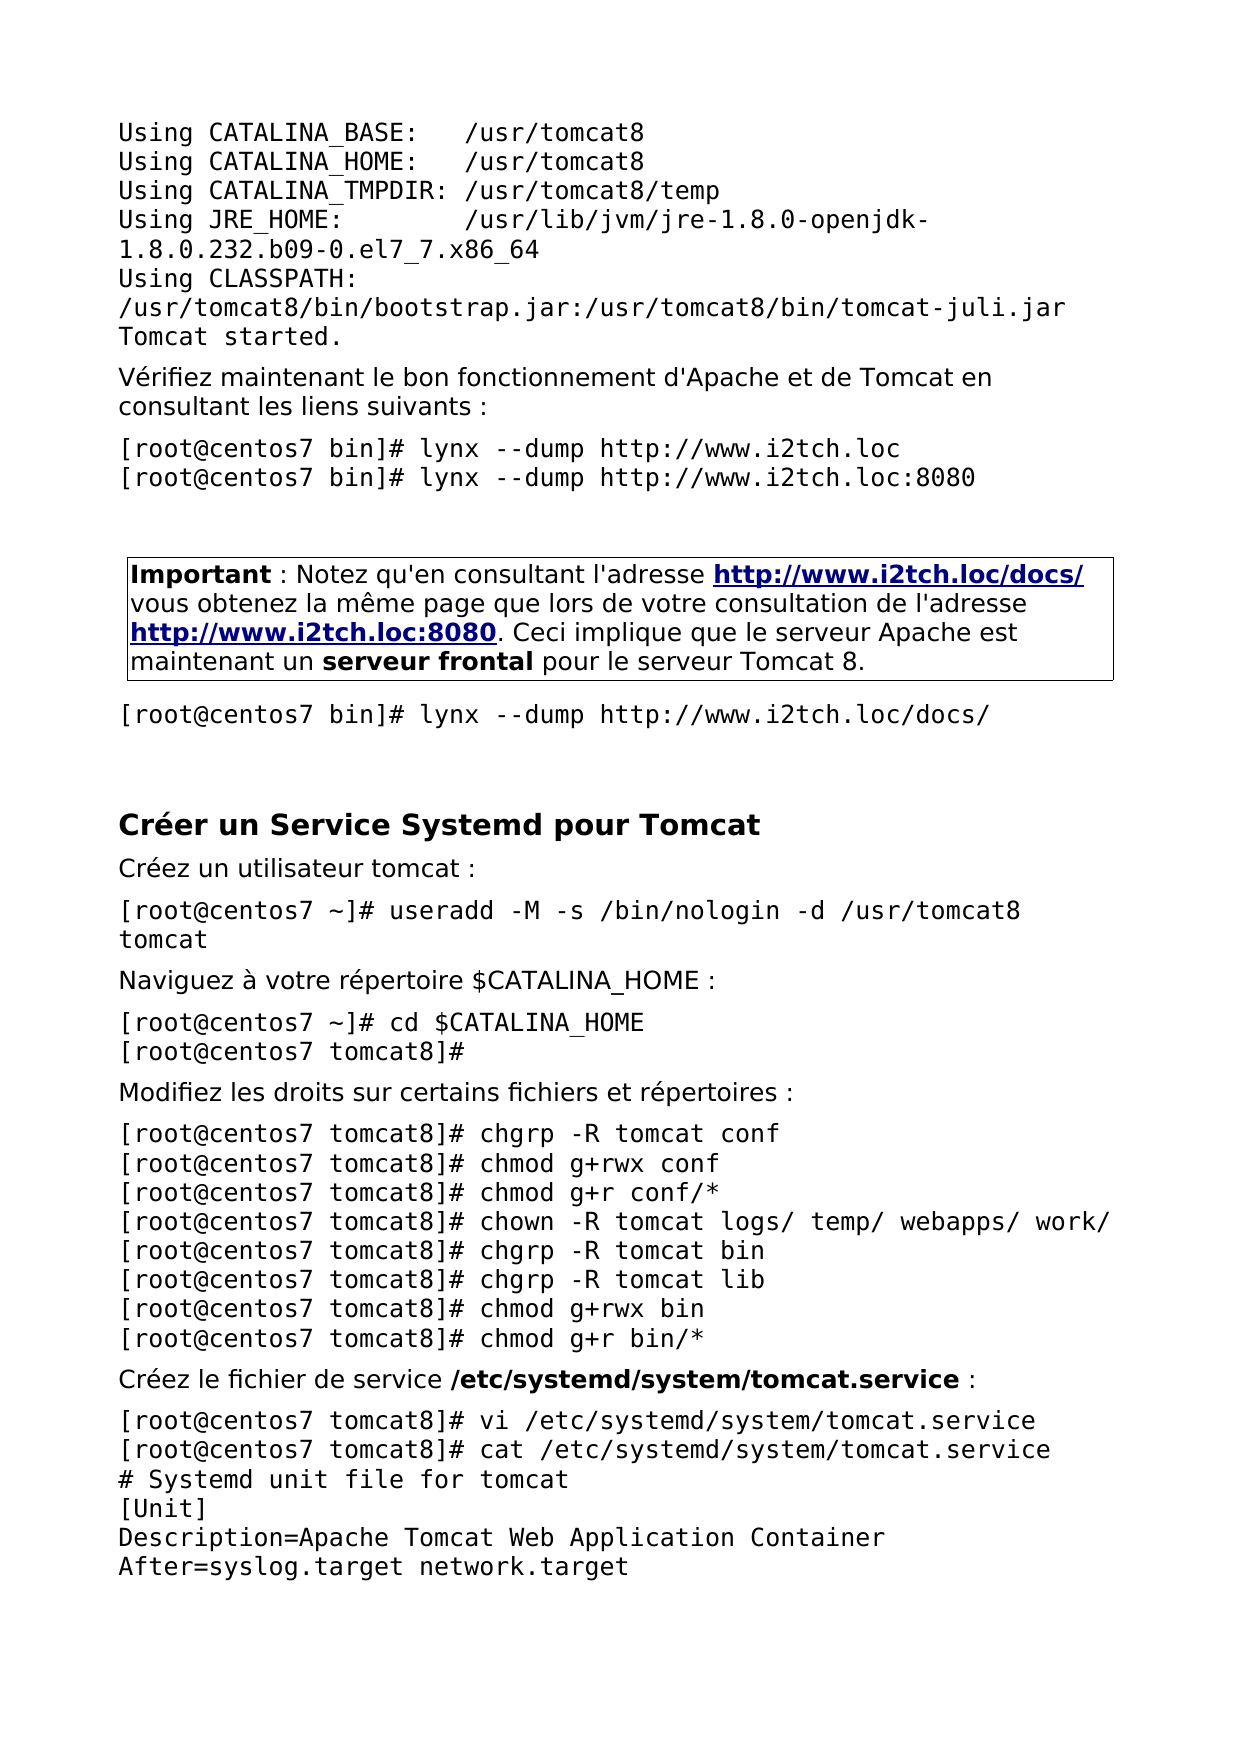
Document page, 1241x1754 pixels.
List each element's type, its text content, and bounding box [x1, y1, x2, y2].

text [root@centos7 tomcat8]# vi /etc/systemd/system/tomcat.service [root@centos7 tomcat8]# cat /etc/systemd/system/tomcat.service # Systemd unit file for tomcat [Unit] Description=Apache Tomcat Web Application Container After=syslog.target network.target [118, 1406, 1122, 1611]
text [root@centos7 tomcat8]# chgrp -R tomcat conf [root@centos7 tomcat8]# chmod g+rwx conf [root@centos7 tomcat8]# chmod g+r conf/* [root@centos7 tomcat8]# chown -R tomcat logs/ temp/ webapps/ work/ [root@centos7 tomcat8]# chgrp -R tomcat bin [root@centos7 tomcat8]# chgrp -R tomcat lib [root@centos7 tomcat8]# chmod g+rwx bin [root@centos7 tomcat8]# chmod g+r bin/* [118, 1120, 1122, 1353]
text [root@centos7 ~]# useradd -M -s /bin/nologin -d /usr/tomcat8 tomcat [118, 896, 1122, 954]
text Créez un utilisateur tomcat : [118, 854, 1122, 884]
text [root@centos7 ~]# cd $CATALINA_HOME [root@centos7 tomcat8]# [118, 1008, 1122, 1066]
text Using CATALINA_BASE: /usr/tomcat8 Using CATALINA_HOME: /usr/tomcat8 Using CATALINA_TMPDIR: /usr/tomcat8/temp Using JRE_HOME: /usr/lib/jvm/jre-1.8.0-openjdk-1.8.0.232.b09-0.el7_7.x86_64 Using CLASSPATH: /usr/tomcat8/bin/bootstrap.jar:/usr/tomcat8/bin/tomcat-juli.jar Tomcat started. [118, 118, 1122, 351]
text Créez le fichier de service /etc/systemd/system/tomcat.service : [118, 1365, 1122, 1394]
text Naviguez à votre répertoire $CATALINA_HOME : [118, 966, 1122, 995]
text [root@centos7 bin]# lynx --dump http://www.i2tch.loc/docs/ [118, 688, 1122, 729]
text Vérifiez maintenant le bon fonctionnement d'Apache et de Tomcat en consultant les liens suivants : [118, 363, 1122, 422]
subtitle Créer un Service Systemd pour Tomcat [118, 808, 1122, 842]
text [root@centos7 bin]# lynx --dump http://www.i2tch.loc [root@centos7 bin]# lynx --dump http://www.i2tch.loc:8080 [118, 434, 1122, 533]
table_header Important : Notez qu'en consultant l'adresse http://www.i2tch.loc/docs/ vous obtenez la même page que lors de votre consultation de l'adresse http://www.i2tch.loc:8080. Ceci implique que le serveur Apache est maintenant un serveur frontal pour le serveur Tomcat 8. [128, 558, 1113, 679]
text Modifiez les droits sur certains fichiers et répertoires : [118, 1078, 1122, 1107]
